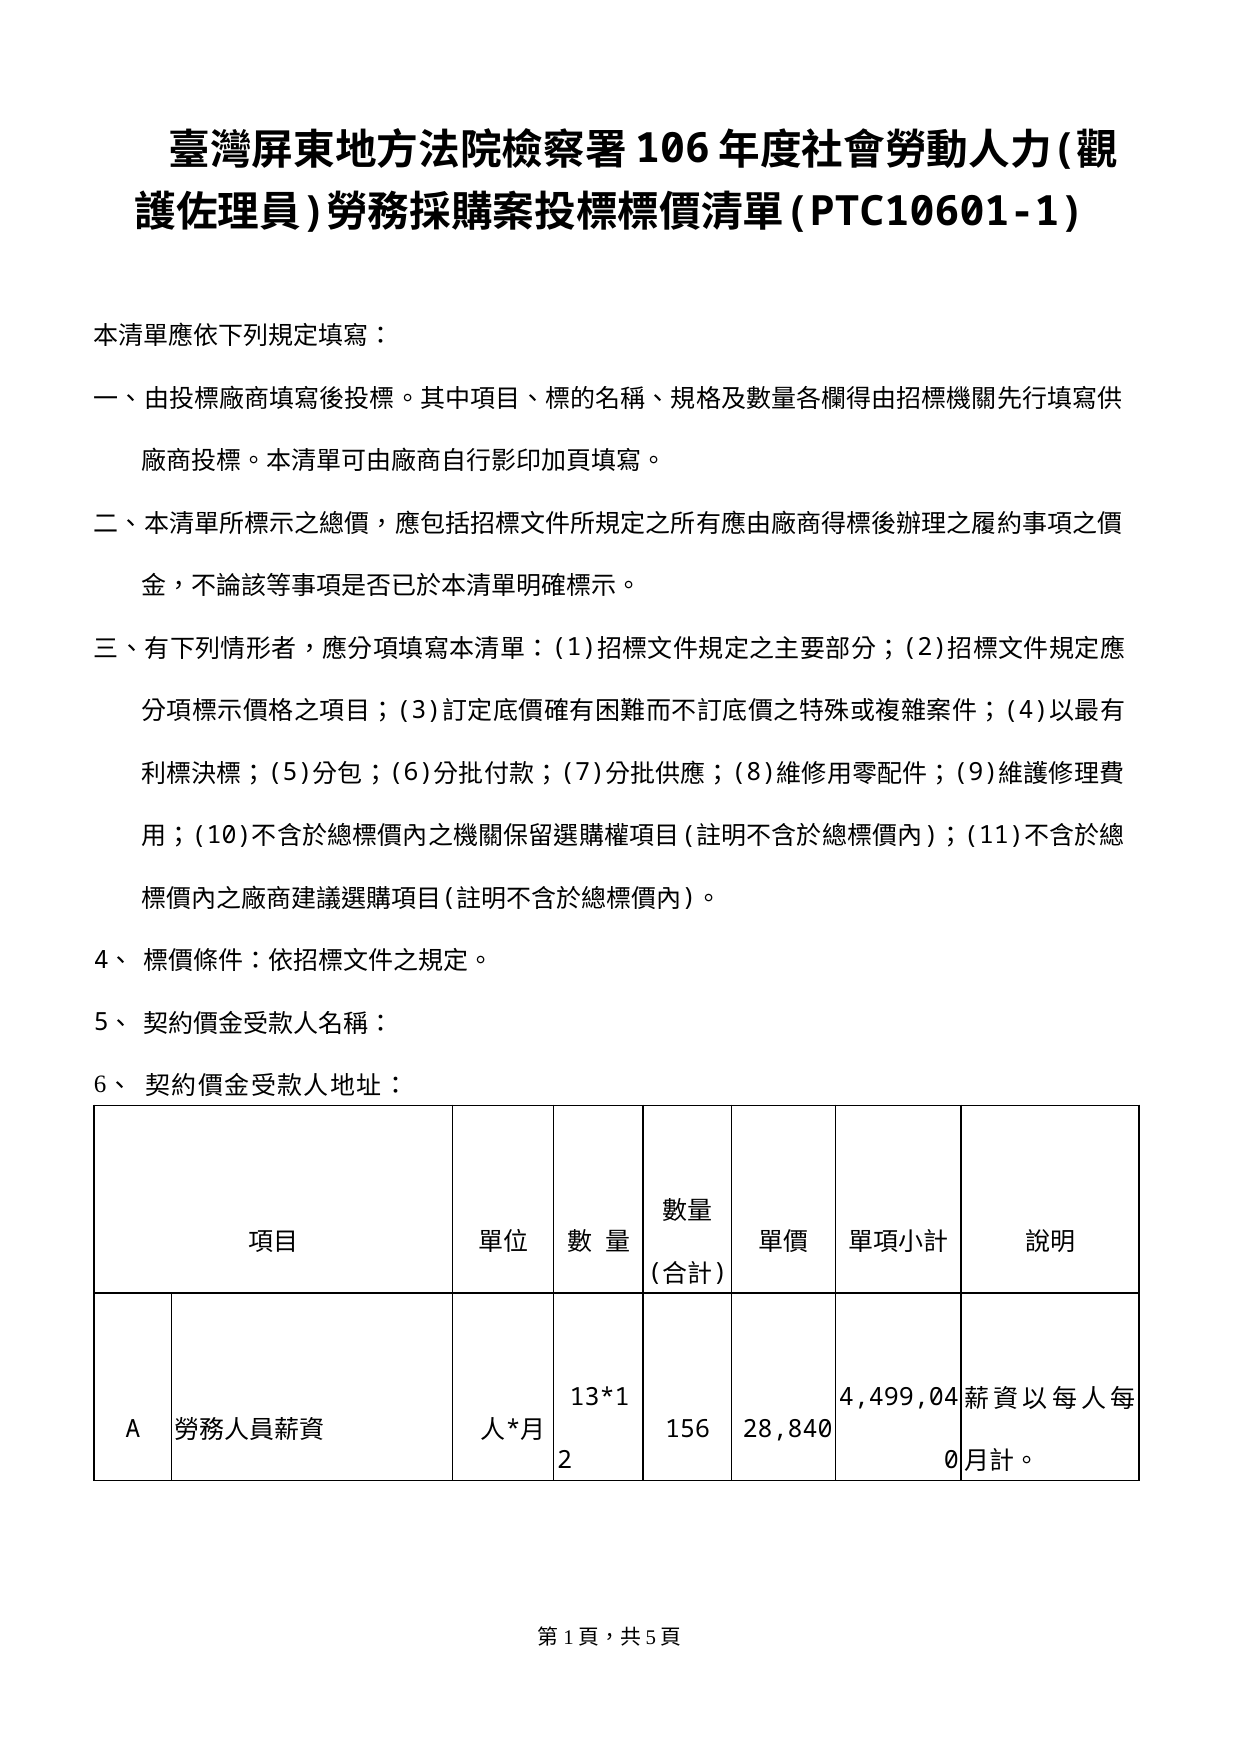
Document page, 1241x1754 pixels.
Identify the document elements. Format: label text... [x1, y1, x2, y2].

text 本清單應依下列規定填寫： [94, 292, 1125, 354]
table_cell 人*月 [453, 1294, 553, 1479]
table_header 單位 [453, 1106, 553, 1292]
table_cell 28,840 [732, 1294, 835, 1479]
table_header 數量(合計) [644, 1106, 731, 1292]
table_cell 13*12 [554, 1294, 642, 1479]
table_header 說明 [962, 1106, 1138, 1292]
table_cell A [95, 1294, 171, 1479]
text 一、由投標廠商填寫後投標。其中項目、標的名稱、規格及數量各欄得由招標機關先行填寫供廠商投標。本清單可由廠商自行影印加頁填寫。 [94, 354, 1125, 479]
table_header 數 量 [554, 1106, 642, 1292]
text 二、本清單所標示之總價，應包括招標文件所規定之所有應由廠商得標後辦理之履約事項之價金，不論該等事項是否已於本清單明確標示。 [94, 479, 1125, 604]
table_cell 156 [644, 1294, 731, 1479]
table_header 單價 [732, 1106, 835, 1292]
list 標價條件：依招標文件之規定。 [94, 917, 1125, 979]
table_cell 4,499,040 [836, 1294, 960, 1479]
text 三、有下列情形者，應分項填寫本清單：(1)招標文件規定之主要部分；(2)招標文件規定應分項標示價格之項目；(3)訂定底價確有困難而不訂底價之特殊或複雜案件；(4)以最有利標決標；(5)分包；(6)分批付款；(7)分批供應；(8)維修用零配件；(9)維護修理費用；(10)不含於總標價內之機關保留選購權項目(註明不含於總標價內)；(11)不含於總標價內之廠商建議選購項目(註明不含於總標價內)。 [94, 604, 1125, 917]
table_cell 薪資以每人每月計。 [962, 1294, 1138, 1479]
list 契約價金受款人地址： [94, 1042, 1125, 1104]
table_cell 勞務人員薪資 [172, 1294, 452, 1479]
table_header 項目 [95, 1106, 452, 1292]
list 契約價金受款人名稱： [94, 979, 1125, 1042]
text 臺灣屏東地方法院檢察署106年度社會勞動人力(觀護佐理員)勞務採購案投標標價清單(PTC10601-1) [94, 104, 1125, 229]
table_header 單項小計 [836, 1106, 960, 1292]
